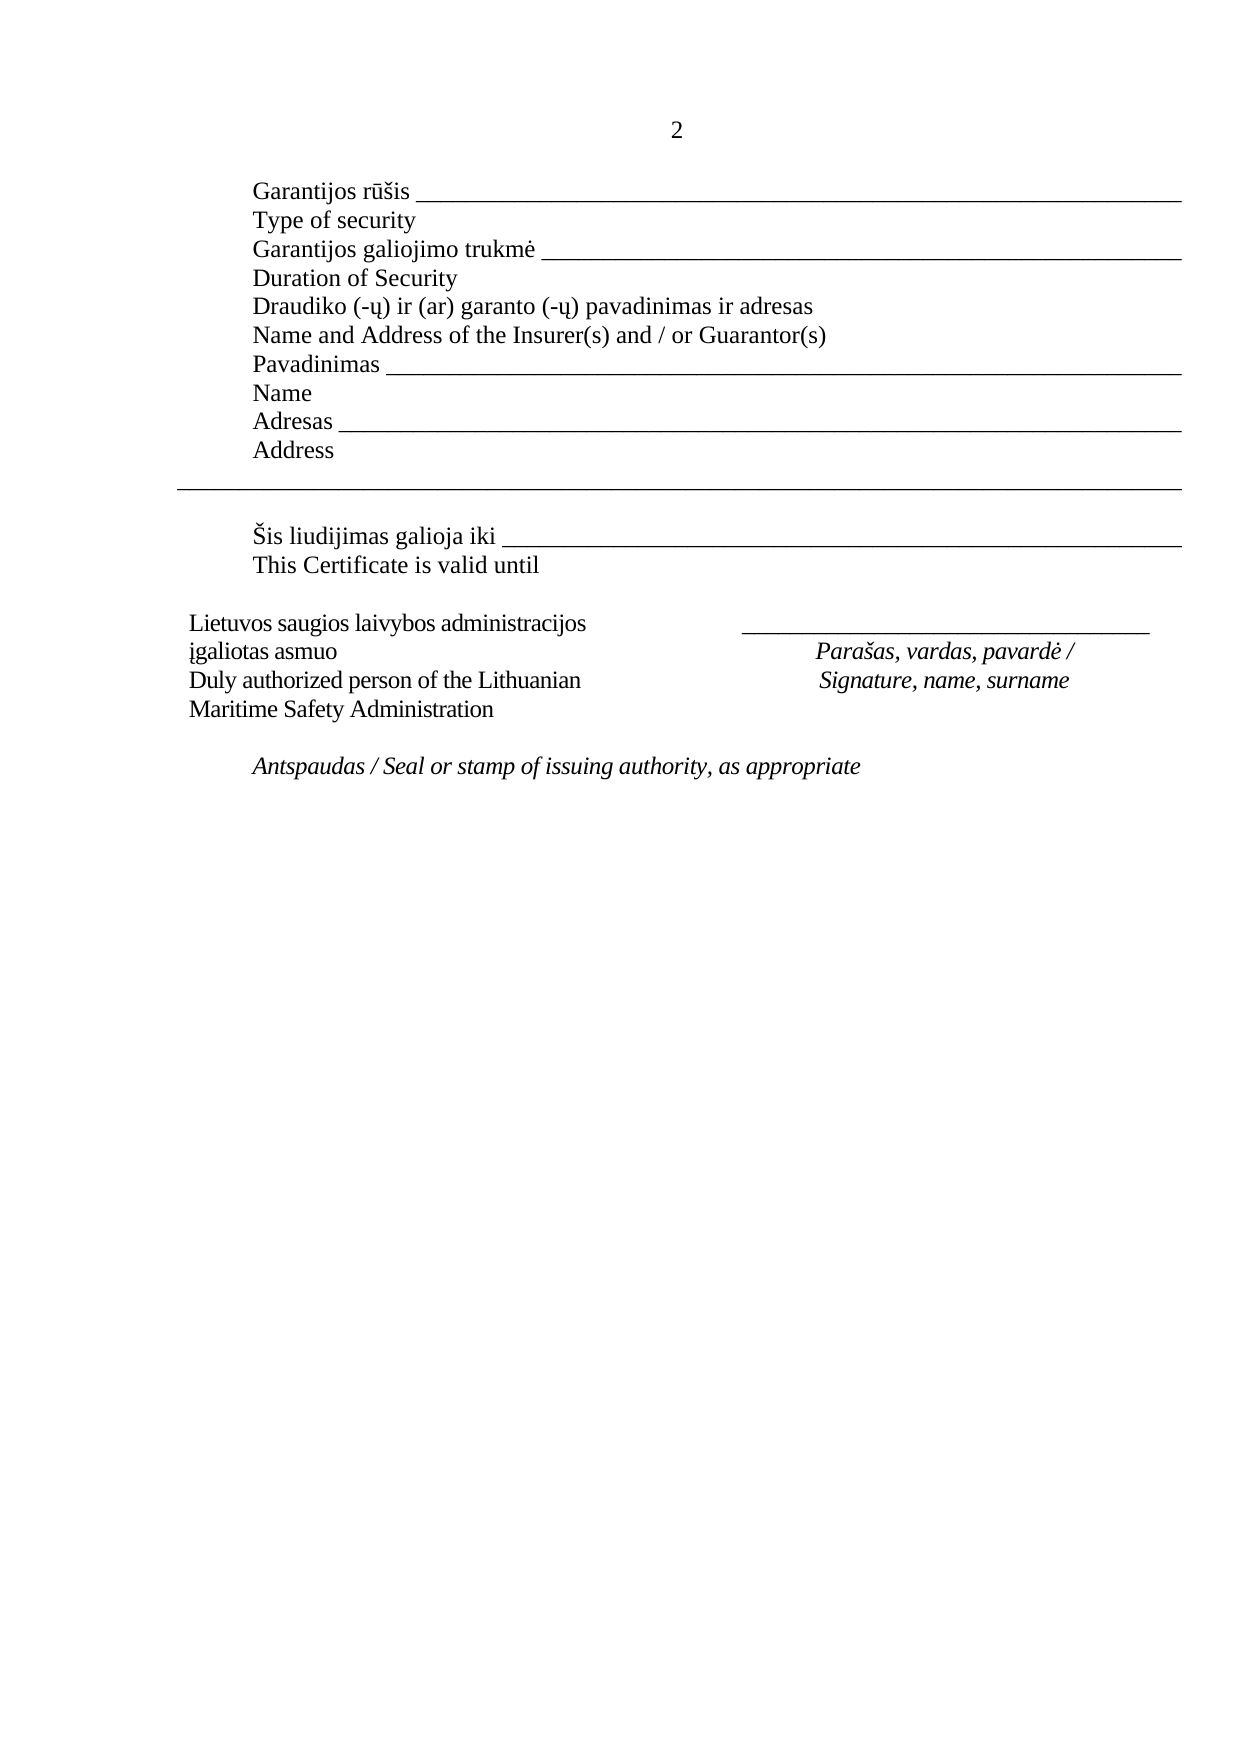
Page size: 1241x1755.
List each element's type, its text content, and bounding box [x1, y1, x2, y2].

text Name [177, 378, 1181, 406]
text Pavadinimas [177, 349, 1181, 378]
text Adresas [177, 406, 1181, 435]
table_header Lietuvos saugios laivybos administracijos įgaliotas asmuo Duly authorized person of the Lithuanian Maritime Safety Administration [177, 608, 649, 723]
text Antspaudas / Seal or stamp of issuing authority, as appropriate [177, 751, 1181, 780]
text Duration of Security [177, 263, 1181, 291]
text Draudiko (-ų) ir (ar) garanto (-ų) pavadinimas ir adresas [177, 291, 1181, 320]
text Šis liudijimas galioja iki [177, 521, 1181, 550]
table_header __________________________________ Parašas, vardas, pavardė / Signature, name, surname [711, 608, 1181, 723]
text Name and Address of the Insurer(s) and / or Guarantor(s) [177, 320, 1181, 349]
text Type of security [177, 205, 1181, 234]
table_header [650, 608, 711, 723]
text Garantijos rūšis [177, 176, 1181, 205]
text Address [177, 435, 1181, 464]
text This Certificate is valid until [177, 550, 1181, 579]
text Garantijos galiojimo trukmė [177, 234, 1181, 263]
